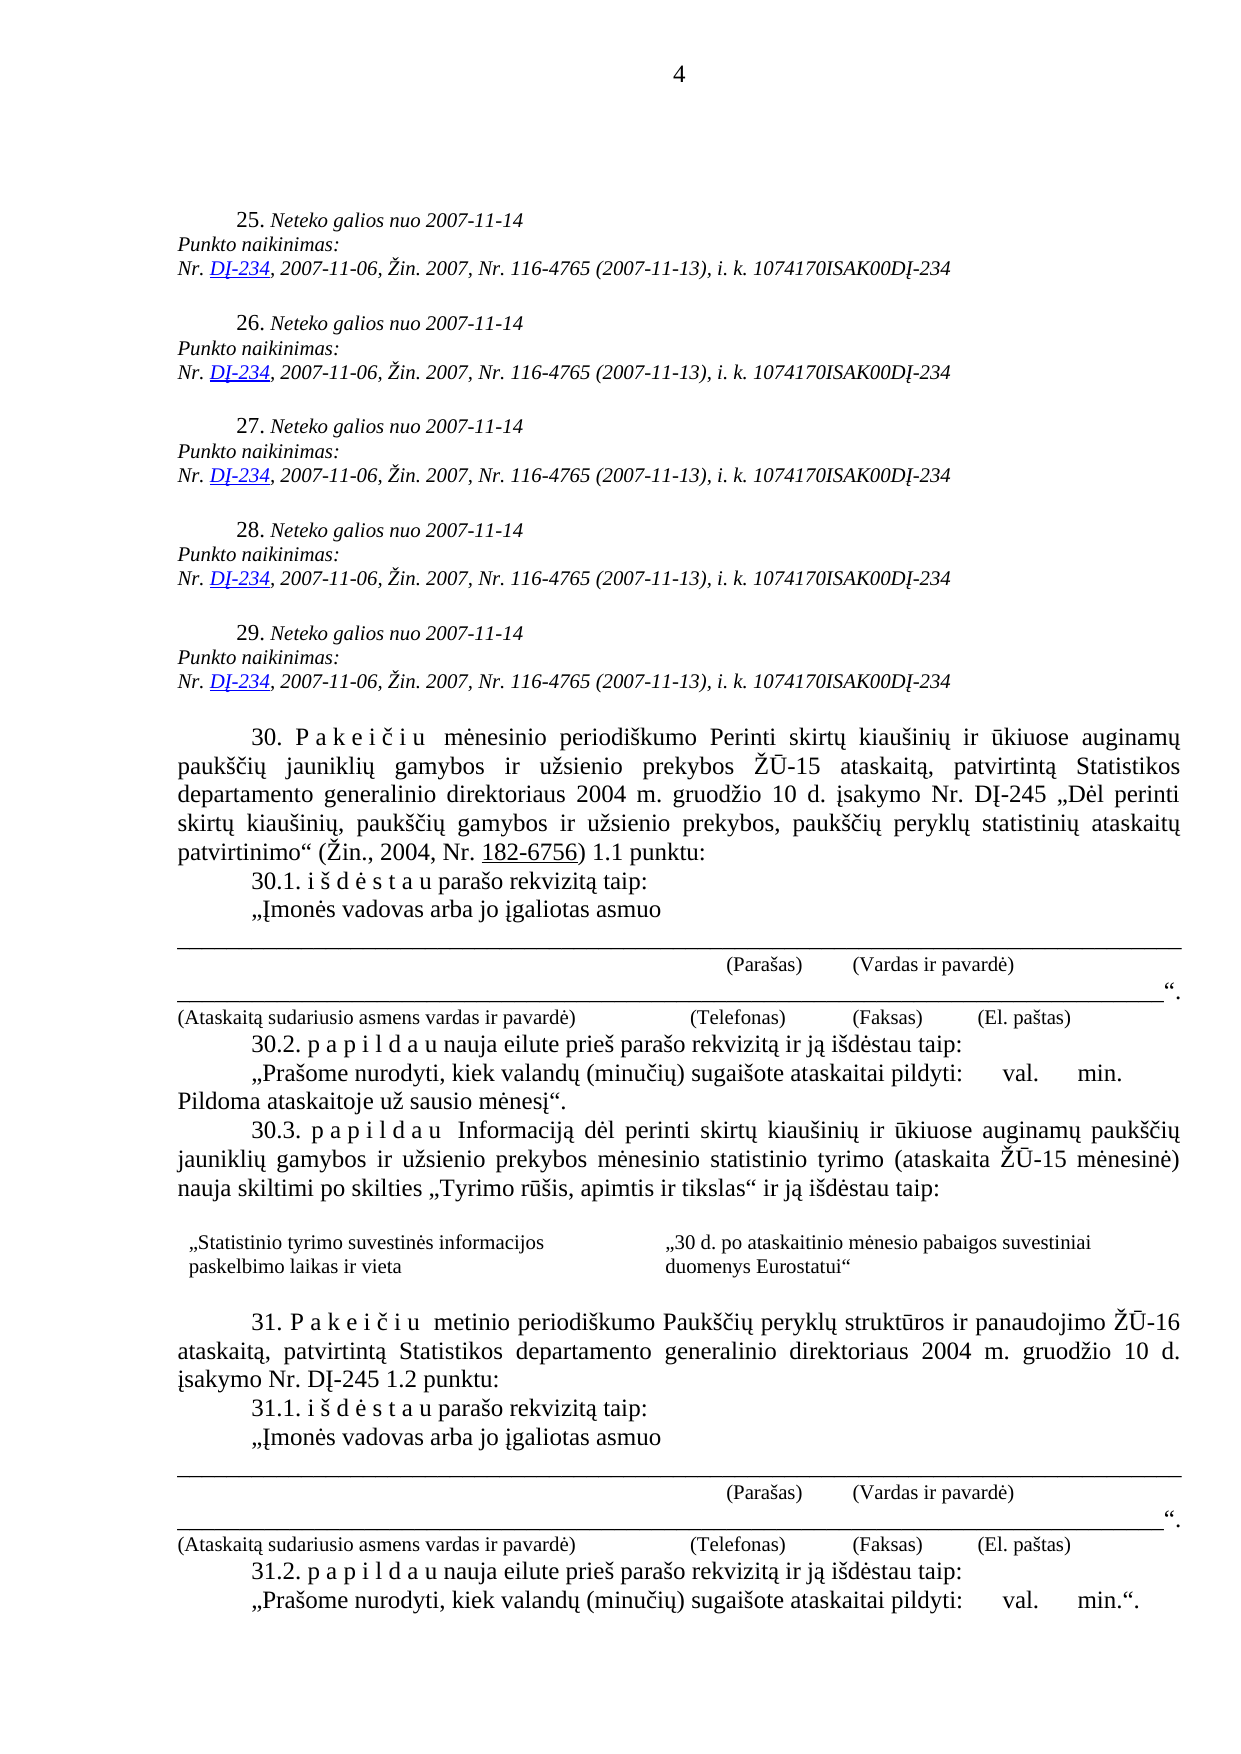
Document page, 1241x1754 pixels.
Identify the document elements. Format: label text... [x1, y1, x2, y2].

text 29. Neteko galios nuo 2007-11-14 [177, 619, 1181, 645]
text 30.1. išdėstau parašo rekvizitą taip: [177, 866, 1181, 894]
text 27. Neteko galios nuo 2007-11-14 [177, 412, 1181, 439]
text Nr. DĮ-234, 2007-11-06, Žin. 2007, Nr. 116-4765 (2007-11-13), i. k. 1074170ISAK00DĮ-234 [177, 566, 1181, 590]
text 30.2. papildau nauja eilute prieš parašo rekvizitą ir ją išdėstau taip: [177, 1029, 1181, 1058]
text “. [177, 976, 1181, 1005]
text “. [177, 1504, 1181, 1532]
text Punkto naikinimas: [177, 336, 1181, 359]
table_header „30 d. po ataskaitinio mėnesio pabaigos suvestiniai duomenys Eurostatui“ [654, 1230, 1181, 1278]
text 31.2. papildau nauja eilute prieš parašo rekvizitą ir ją išdėstau taip: [177, 1556, 1181, 1585]
text (Ataskaitą sudariusio asmens vardas ir pavardė) (Telefonas) (Faksas) (El. paštas) [177, 1005, 1181, 1029]
text (Parašas) (Vardas ir pavardė) [652, 1479, 1181, 1504]
text 30. Pakeičiu mėnesinio periodiškumo Perinti skirtų kiaušinių ir ūkiuose auginamų paukščių jauniklių gamybos ir užsienio prekybos ŽŪ-15 ataskaitą, patvirtintą Statistikos departamento generalinio direktoriaus 2004 m. gruodžio 10 d. įsakymo Nr. DĮ-245 „Dėl perinti skirtų kiaušinių, paukščių gamybos ir užsienio prekybos, paukščių peryklų statistinių ataskaitų patvirtinimo“ (Žin., 2004, Nr. 182-6756) 1.1 punktu: [177, 722, 1181, 866]
text „Prašome nurodyti, kiek valandų (minučių) sugaišote ataskaitai pildyti: val. min. Pildoma ataskaitoje už sausio mėnesį“. [177, 1058, 1181, 1115]
text Punkto naikinimas: [177, 645, 1181, 669]
text (Parašas) (Vardas ir pavardė) [652, 952, 1181, 976]
text Punkto naikinimas: [177, 439, 1181, 463]
text 28. Neteko galios nuo 2007-11-14 [177, 516, 1181, 542]
text Nr. DĮ-234, 2007-11-06, Žin. 2007, Nr. 116-4765 (2007-11-13), i. k. 1074170ISAK00DĮ-234 [177, 463, 1181, 487]
text (Ataskaitą sudariusio asmens vardas ir pavardė) (Telefonas) (Faksas) (El. paštas) [177, 1532, 1181, 1556]
text Nr. DĮ-234, 2007-11-06, Žin. 2007, Nr. 116-4765 (2007-11-13), i. k. 1074170ISAK00DĮ-234 [177, 669, 1181, 693]
text Punkto naikinimas: [177, 232, 1181, 256]
text 26. Neteko galios nuo 2007-11-14 [177, 309, 1181, 336]
text 30.3. papildau Informaciją dėl perinti skirtų kiaušinių ir ūkiuose auginamų paukščių jauniklių gamybos ir užsienio prekybos mėnesinio statistinio tyrimo (ataskaita ŽŪ-15 mėnesinė) nauja skiltimi po skilties „Tyrimo rūšis, apimtis ir tikslas“ ir ją išdėstau taip: [177, 1115, 1181, 1201]
text 31.1. išdėstau parašo rekvizitą taip: [177, 1393, 1181, 1422]
text Nr. DĮ-234, 2007-11-06, Žin. 2007, Nr. 116-4765 (2007-11-13), i. k. 1074170ISAK00DĮ-234 [177, 256, 1181, 280]
table_header „Statistinio tyrimo suvestinės informacijos paskelbimo laikas ir vieta [177, 1230, 654, 1278]
text Nr. DĮ-234, 2007-11-06, Žin. 2007, Nr. 116-4765 (2007-11-13), i. k. 1074170ISAK00DĮ-234 [177, 359, 1181, 384]
text „Įmonės vadovas arba jo įgaliotas asmuo [177, 894, 1181, 923]
text „Prašome nurodyti, kiek valandų (minučių) sugaišote ataskaitai pildyti: val. min.“. [177, 1585, 1181, 1614]
text „Įmonės vadovas arba jo įgaliotas asmuo [177, 1422, 1181, 1451]
text 25. Neteko galios nuo 2007-11-14 [177, 206, 1181, 232]
text Punkto naikinimas: [177, 542, 1181, 566]
text 31. Pakeičiu metinio periodiškumo Paukščių peryklų struktūros ir panaudojimo ŽŪ-16 ataskaitą, patvirtintą Statistikos departamento generalinio direktoriaus 2004 m. gruodžio 10 d. įsakymo Nr. DĮ-245 1.2 punktu: [177, 1307, 1181, 1393]
